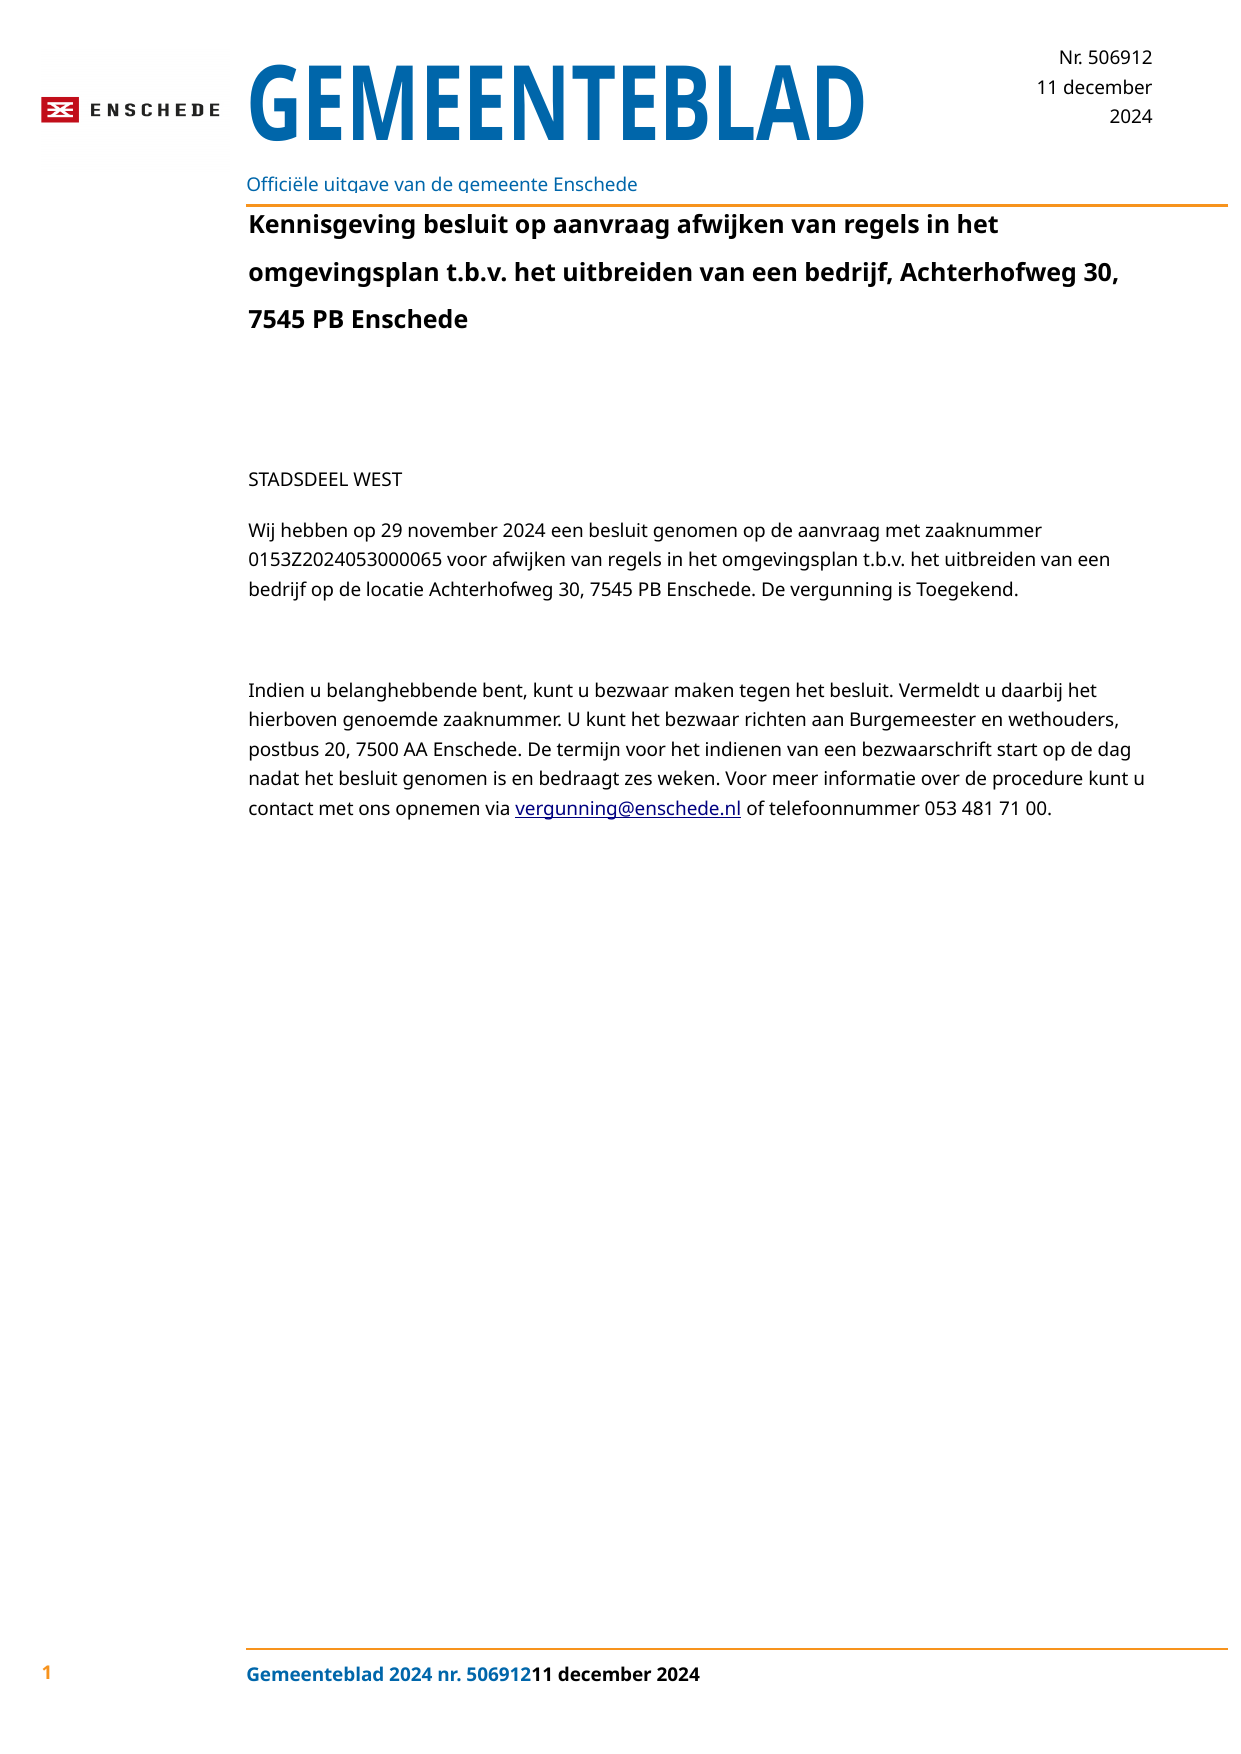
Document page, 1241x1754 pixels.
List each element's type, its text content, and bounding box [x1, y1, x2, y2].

picture [41, 47, 231, 172]
text STADSDEEL WEST [248, 466, 1152, 492]
text Indien u belanghebbende bent, kunt u bezwaar maken tegen het besluit. Vermeldt u daarbij het hierboven genoemde zaaknummer. U kunt het bezwaar richten aan Burgemeester en wethouders, postbus 20, 7500 AA Enschede. De termijn voor het indienen van een bezwaarschrift start op de dag nadat het besluit genomen is en bedraagt zes weken. Voor meer informatie over de procedure kunt u contact met ons opnemen via vergunning@enschede.nl of telefoonnummer 053 481 71 00. [248, 677, 1152, 821]
text Kennisgeving besluit op aanvraag afwijken van regels in het omgevingsplan t.b.v. het uitbreiden van een bedrijf, Achterhofweg 30, 7545 PB Enschede [248, 207, 1152, 336]
text Wij hebben op 29 november 2024 een besluit genomen op de aanvraag met zaaknummer 0153Z2024053000065 voor afwijken van regels in het omgevingsplan t.b.v. het uitbreiden van een bedrijf op de locatie Achterhofweg 30, 7545 PB Enschede. De vergunning is Toegekend. [248, 517, 1152, 602]
